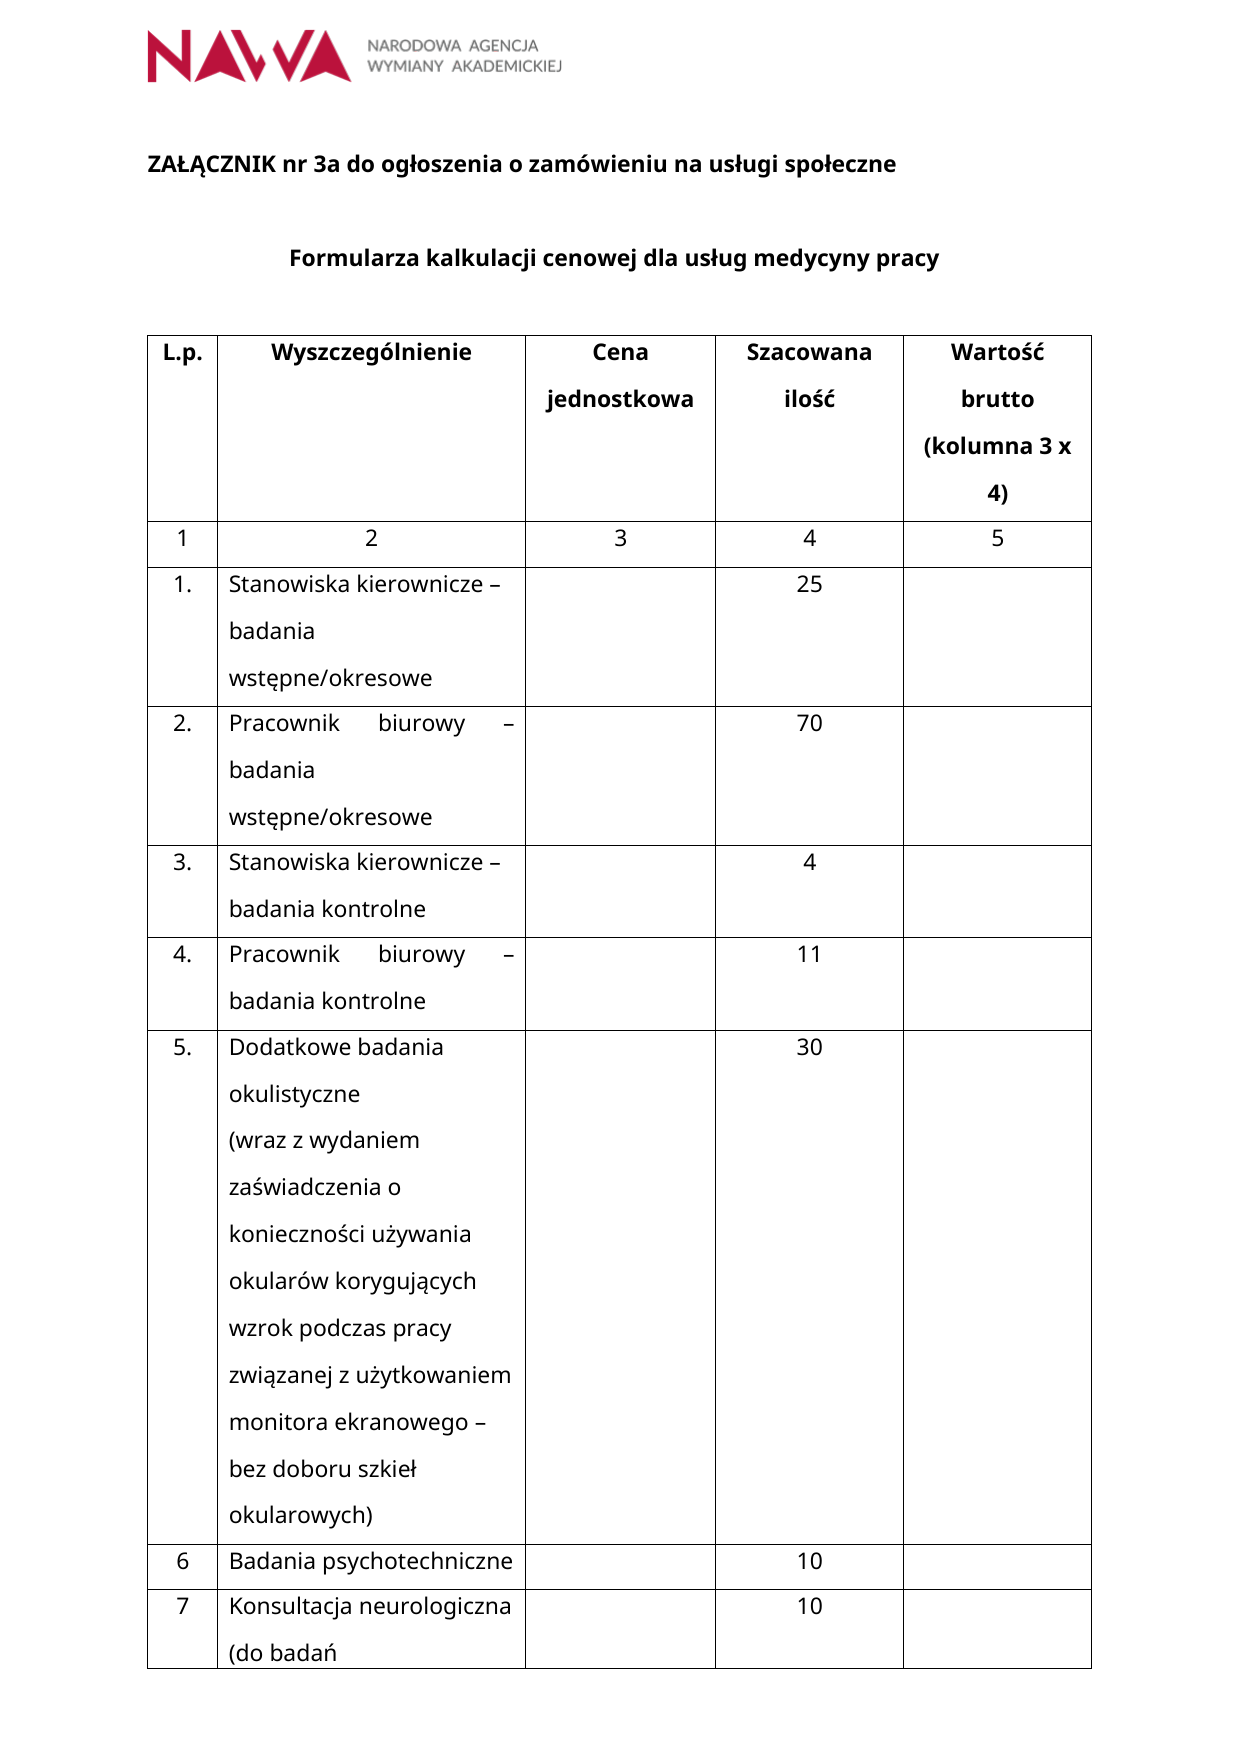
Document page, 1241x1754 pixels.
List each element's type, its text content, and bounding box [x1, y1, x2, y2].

table_cell [526, 1590, 715, 1668]
table_cell [526, 1031, 715, 1544]
table_cell Dodatkowe badania okulistyczne (wraz z wydaniem zaświadczenia o konieczności używania okularów korygujących wzrok podczas pracy związanej z użytkowaniem monitora ekranowego – bez doboru szkieł okularowych) [218, 1031, 525, 1544]
table_cell [904, 1031, 1091, 1544]
table_cell [526, 846, 715, 937]
text Formularza kalkulacji cenowej dla usług medycyny pracy [148, 241, 1092, 273]
table_cell [904, 707, 1091, 845]
text ZAŁĄCZNIK nr 3a do ogłoszenia o zamówieniu na usługi społeczne [148, 148, 1092, 179]
table_cell [904, 1545, 1091, 1589]
table_cell 4 [716, 522, 903, 567]
table_cell Konsultacja neurologiczna (do badań [218, 1590, 525, 1668]
table_header Wartość brutto (kolumna 3 x 4) [904, 336, 1091, 521]
table_cell 1 [148, 522, 217, 567]
table_cell 2 [218, 522, 525, 567]
table_cell 5. [148, 1031, 217, 1544]
table_cell [526, 568, 715, 706]
table_cell Pracownik biurowy – badania kontrolne [218, 938, 525, 1029]
table_cell 2. [148, 707, 217, 845]
table_cell Stanowiska kierownicze – badania kontrolne [218, 846, 525, 937]
table_cell [904, 568, 1091, 706]
table_header Cena jednostkowa [526, 336, 715, 521]
table_cell [526, 1545, 715, 1589]
table_cell [526, 707, 715, 845]
table_header L.p. [148, 336, 217, 521]
table_cell [904, 846, 1091, 937]
table_cell Badania psychotechniczne [218, 1545, 525, 1589]
table_cell [904, 1590, 1091, 1668]
table_cell 1. [148, 568, 217, 706]
table_cell 4. [148, 938, 217, 1029]
table_cell 6 [148, 1545, 217, 1589]
table_header Wyszczególnienie [218, 336, 525, 521]
table_cell 10 [716, 1590, 903, 1668]
table_cell 3 [526, 522, 715, 567]
table_cell 11 [716, 938, 903, 1029]
table_cell 10 [716, 1545, 903, 1589]
table_cell 25 [716, 568, 903, 706]
table_cell [526, 938, 715, 1029]
table_header Szacowana ilość [716, 336, 903, 521]
table_cell Stanowiska kierownicze – badania wstępne/okresowe [218, 568, 525, 706]
table_cell 70 [716, 707, 903, 845]
table_cell 3. [148, 846, 217, 937]
table_cell 4 [716, 846, 903, 937]
table_cell 30 [716, 1031, 903, 1544]
table_cell Pracownik biurowy – badania wstępne/okresowe [218, 707, 525, 845]
table_cell [904, 938, 1091, 1029]
table_cell 7 [148, 1590, 217, 1668]
table_cell 5 [904, 522, 1091, 567]
